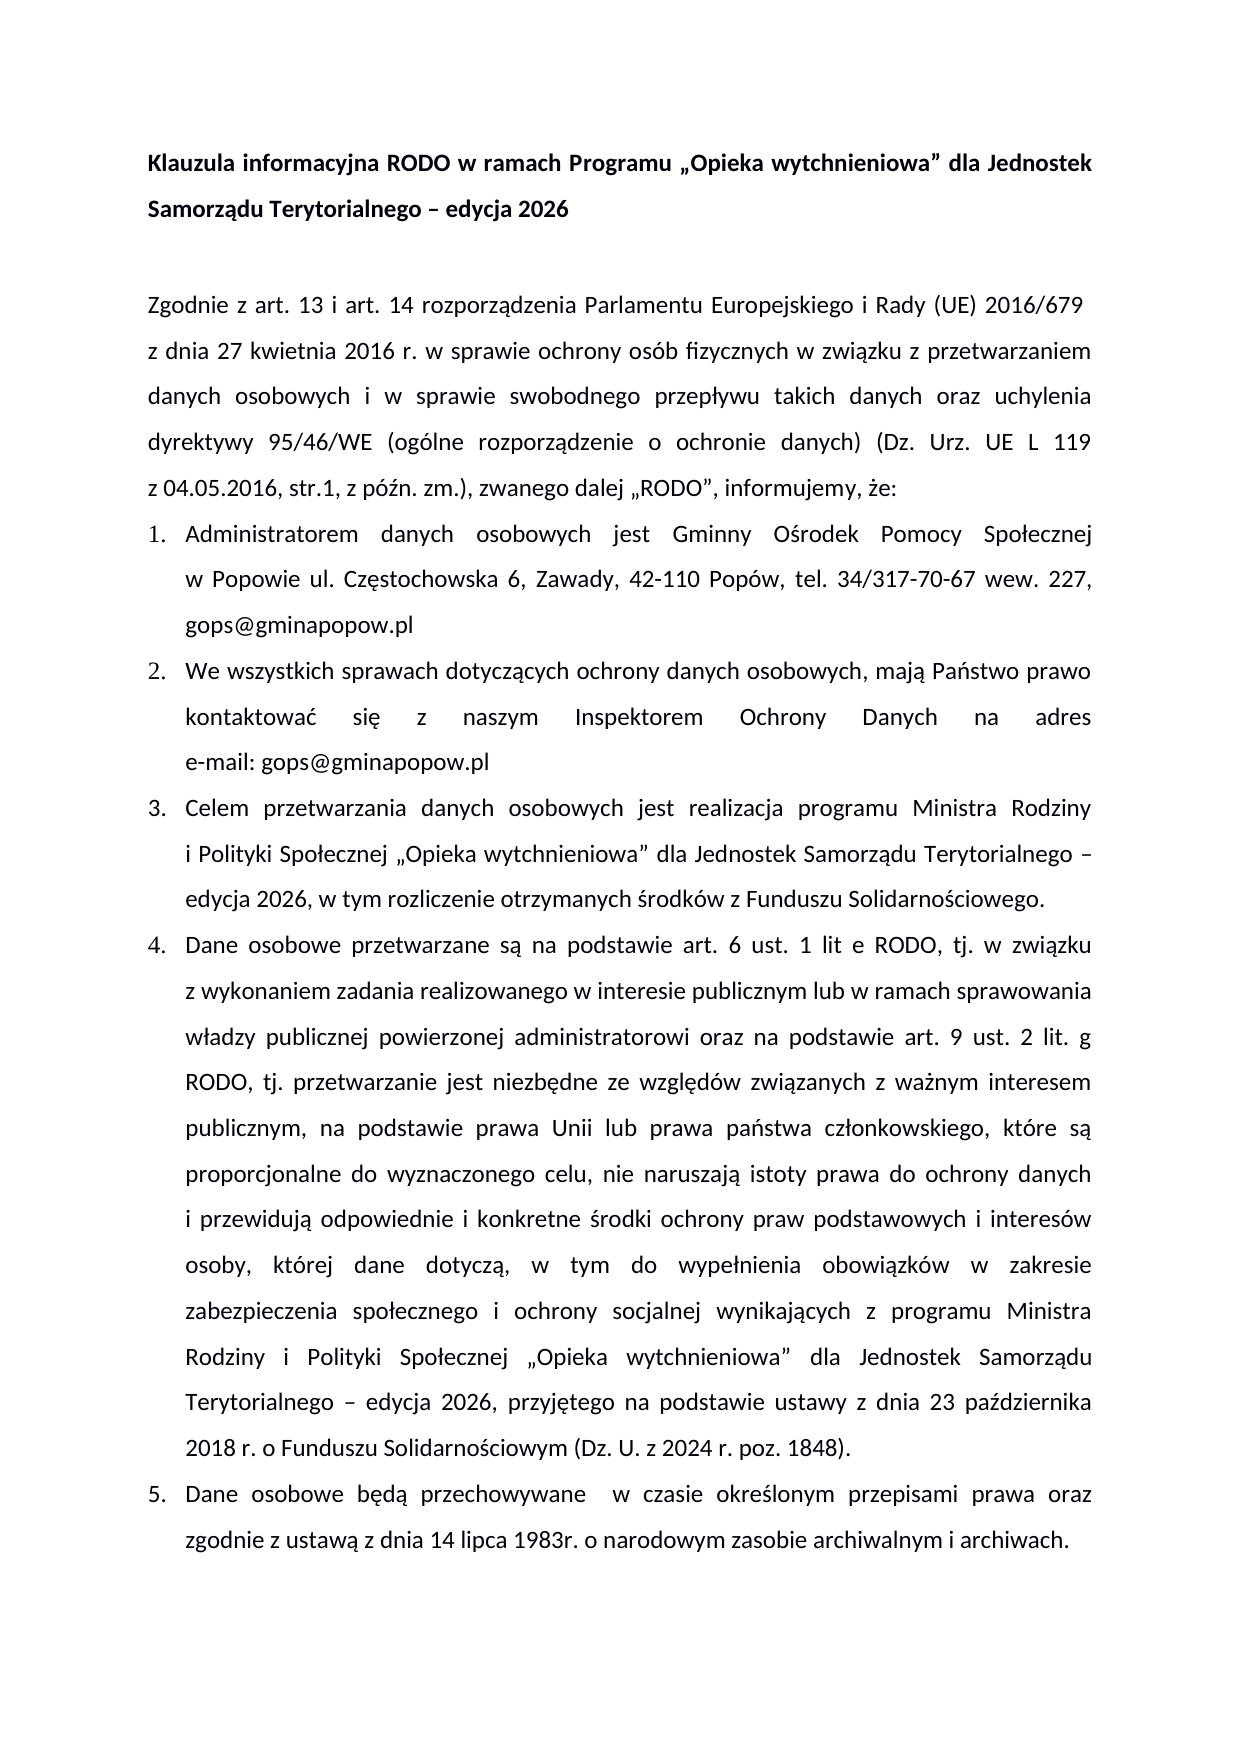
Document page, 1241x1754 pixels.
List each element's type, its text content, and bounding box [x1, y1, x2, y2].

text Klauzula informacyjna RODO w ramach Programu „Opieka wytchnieniowa” dla Jednostek Samorządu Terytorialnego – edycja 2026 [148, 148, 1093, 224]
list We wszystkich sprawach dotyczących ochrony danych osobowych, mają Państwo prawo kontaktować się z naszym Inspektorem Ochrony Danych na adres e-mail: gops@gminapopow.pl [148, 655, 1093, 777]
list Dane osobowe przetwarzane są na podstawie art. 6 ust. 1 lit e RODO, tj. w związku z wykonaniem zadania realizowanego w interesie publicznym lub w ramach sprawowania władzy publicznej powierzonej administratorowi oraz na podstawie art. 9 ust. 2 lit. g RODO, tj. przetwarzanie jest niezbędne ze względów związanych z ważnym interesem publicznym, na podstawie prawa Unii lub prawa państwa członkowskiego, które są proporcjonalne do wyznaczonego celu, nie naruszają istoty prawa do ochrony danych i przewidują odpowiednie i konkretne środki ochrony praw podstawowych i interesów osoby, której dane dotyczą, w tym do wypełnienia obowiązków w zakresie zabezpieczenia społecznego i ochrony socjalnej wynikających z programu Ministra Rodziny i Polityki Społecznej „Opieka wytchnieniowa” dla Jednostek Samorządu Terytorialnego – edycja 2026, przyjętego na podstawie ustawy z dnia 23 października 2018 r. o Funduszu Solidarnościowym (Dz. U. z 2024 r. poz. 1848). [148, 929, 1093, 1463]
list Administratorem danych osobowych jest Gminny Ośrodek Pomocy Społecznej w Popowie ul. Częstochowska 6, Zawady, 42-110 Popów, tel. 34/317-70-67 wew. 227, gops@gminapopow.pl [148, 518, 1093, 640]
list Dane osobowe będą przechowywane w czasie określonym przepisami prawa oraz zgodnie z ustawą z dnia 14 lipca 1983r. o narodowym zasobie archiwalnym i archiwach. [148, 1478, 1093, 1554]
list Celem przetwarzania danych osobowych jest realizacja programu Ministra Rodziny i Polityki Społecznej „Opieka wytchnieniowa” dla Jednostek Samorządu Terytorialnego – edycja 2026, w tym rozliczenie otrzymanych środków z Funduszu Solidarnościowego. [148, 792, 1093, 914]
text Zgodnie z art. 13 i art. 14 rozporządzenia Parlamentu Europejskiego i Rady (UE) 2016/679 z dnia 27 kwietnia 2016 r. w sprawie ochrony osób fizycznych w związku z przetwarzaniem danych osobowych i w sprawie swobodnego przepływu takich danych oraz uchylenia dyrektywy 95/46/WE (ogólne rozporządzenie o ochronie danych) (Dz. Urz. UE L 119 z 04.05.2016, str.1, z późn. zm.), zwanego dalej „RODO”, informujemy, że: [148, 289, 1093, 502]
